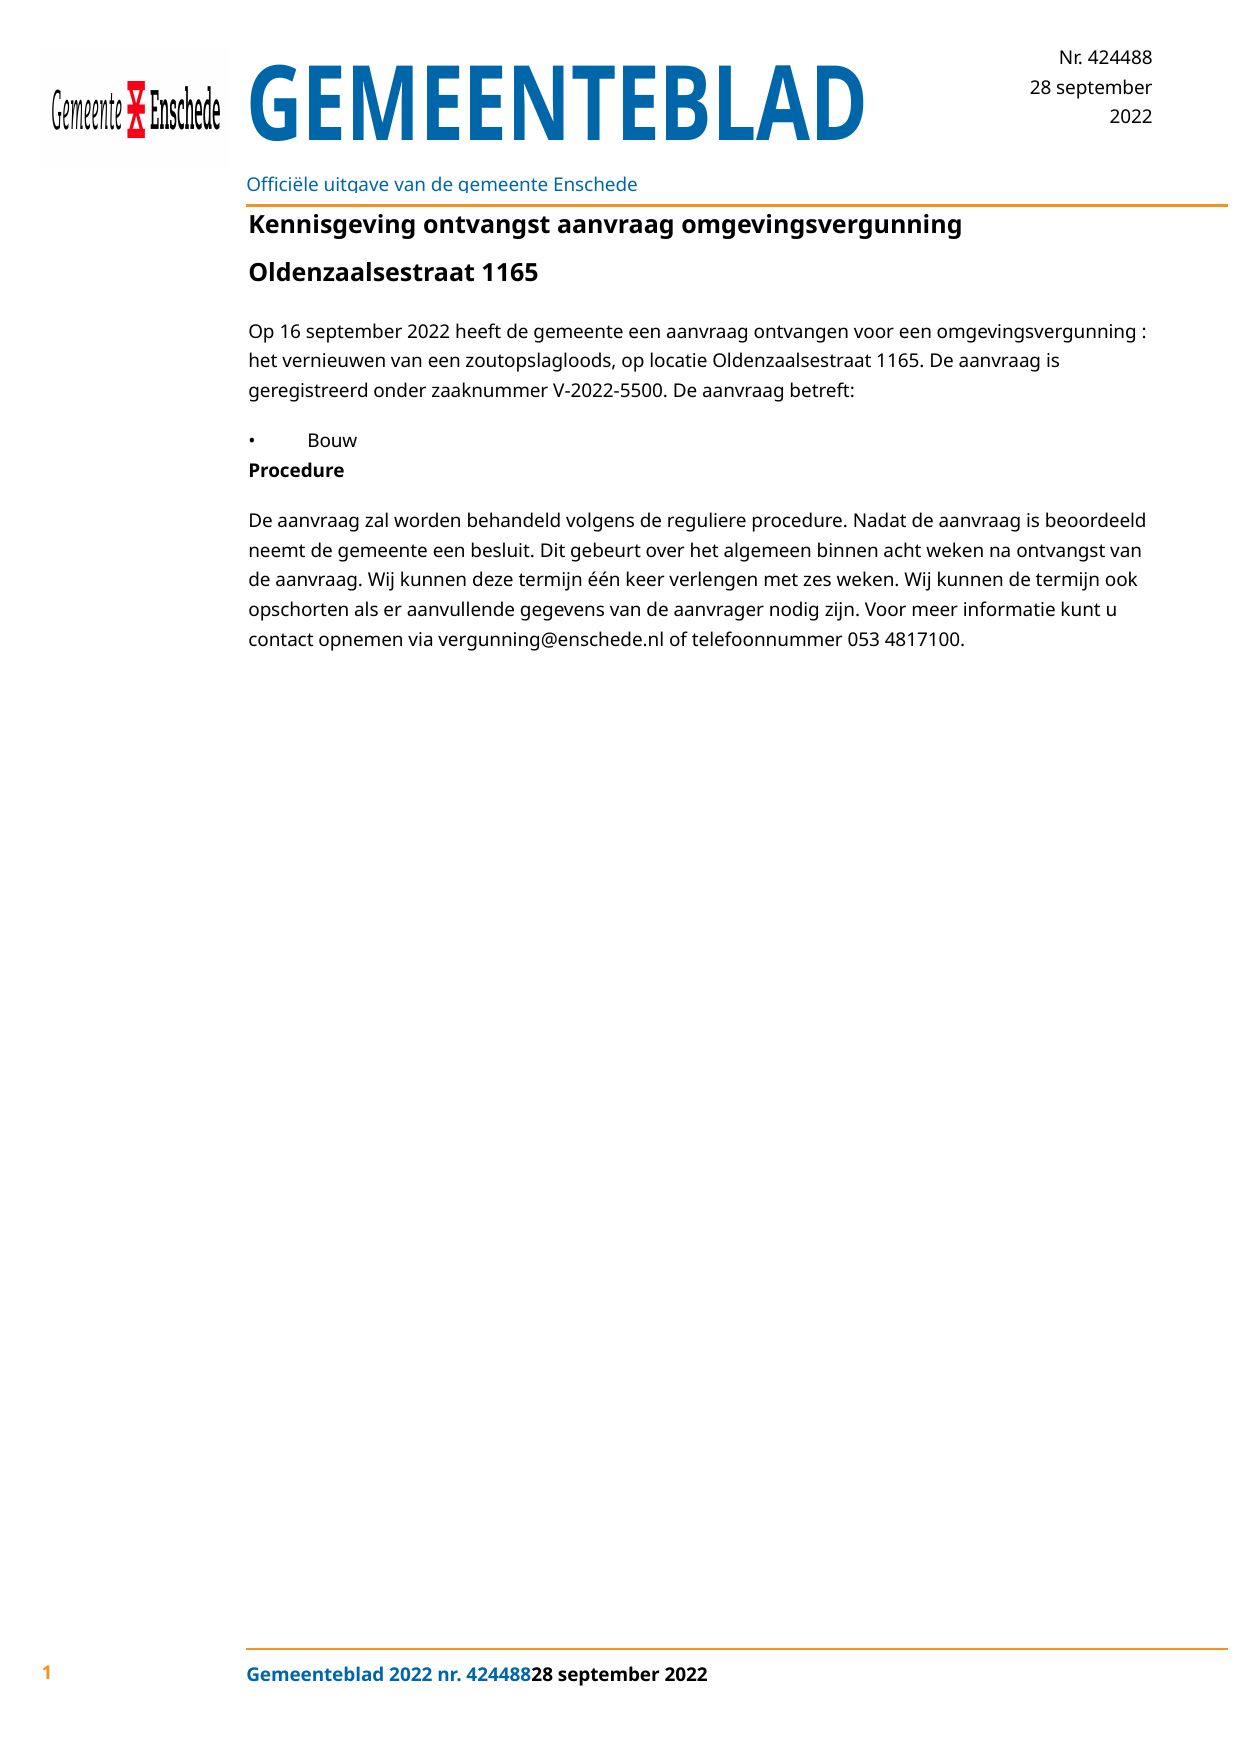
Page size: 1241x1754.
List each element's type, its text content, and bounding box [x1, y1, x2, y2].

picture [41, 47, 231, 172]
text Kennisgeving ontvangst aanvraag omgevingsvergunning Oldenzaalsestraat 1165 [248, 207, 1152, 288]
text Procedure [248, 457, 1152, 483]
text De aanvraag zal worden behandeld volgens de reguliere procedure. Nadat de aanvraag is beoordeeld neemt de gemeente een besluit. Dit gebeurt over het algemeen binnen acht weken na ontvangst van de aanvraag. Wij kunnen deze termijn één keer verlengen met zes weken. Wij kunnen de termijn ook opschorten als er aanvullende gegevens van de aanvrager nodig zijn. Voor meer informatie kunt u contact opnemen via vergunning@enschede.nl of telefoonnummer 053 4817100. [248, 507, 1152, 652]
list Bouw [248, 427, 1152, 453]
text Op 16 september 2022 heeft de gemeente een aanvraag ontvangen voor een omgevingsvergunning : het vernieuwen van een zoutopslagloods, op locatie Oldenzaalsestraat 1165. De aanvraag is geregistreerd onder zaaknummer V-2022-5500. De aanvraag betreft: [248, 318, 1152, 403]
